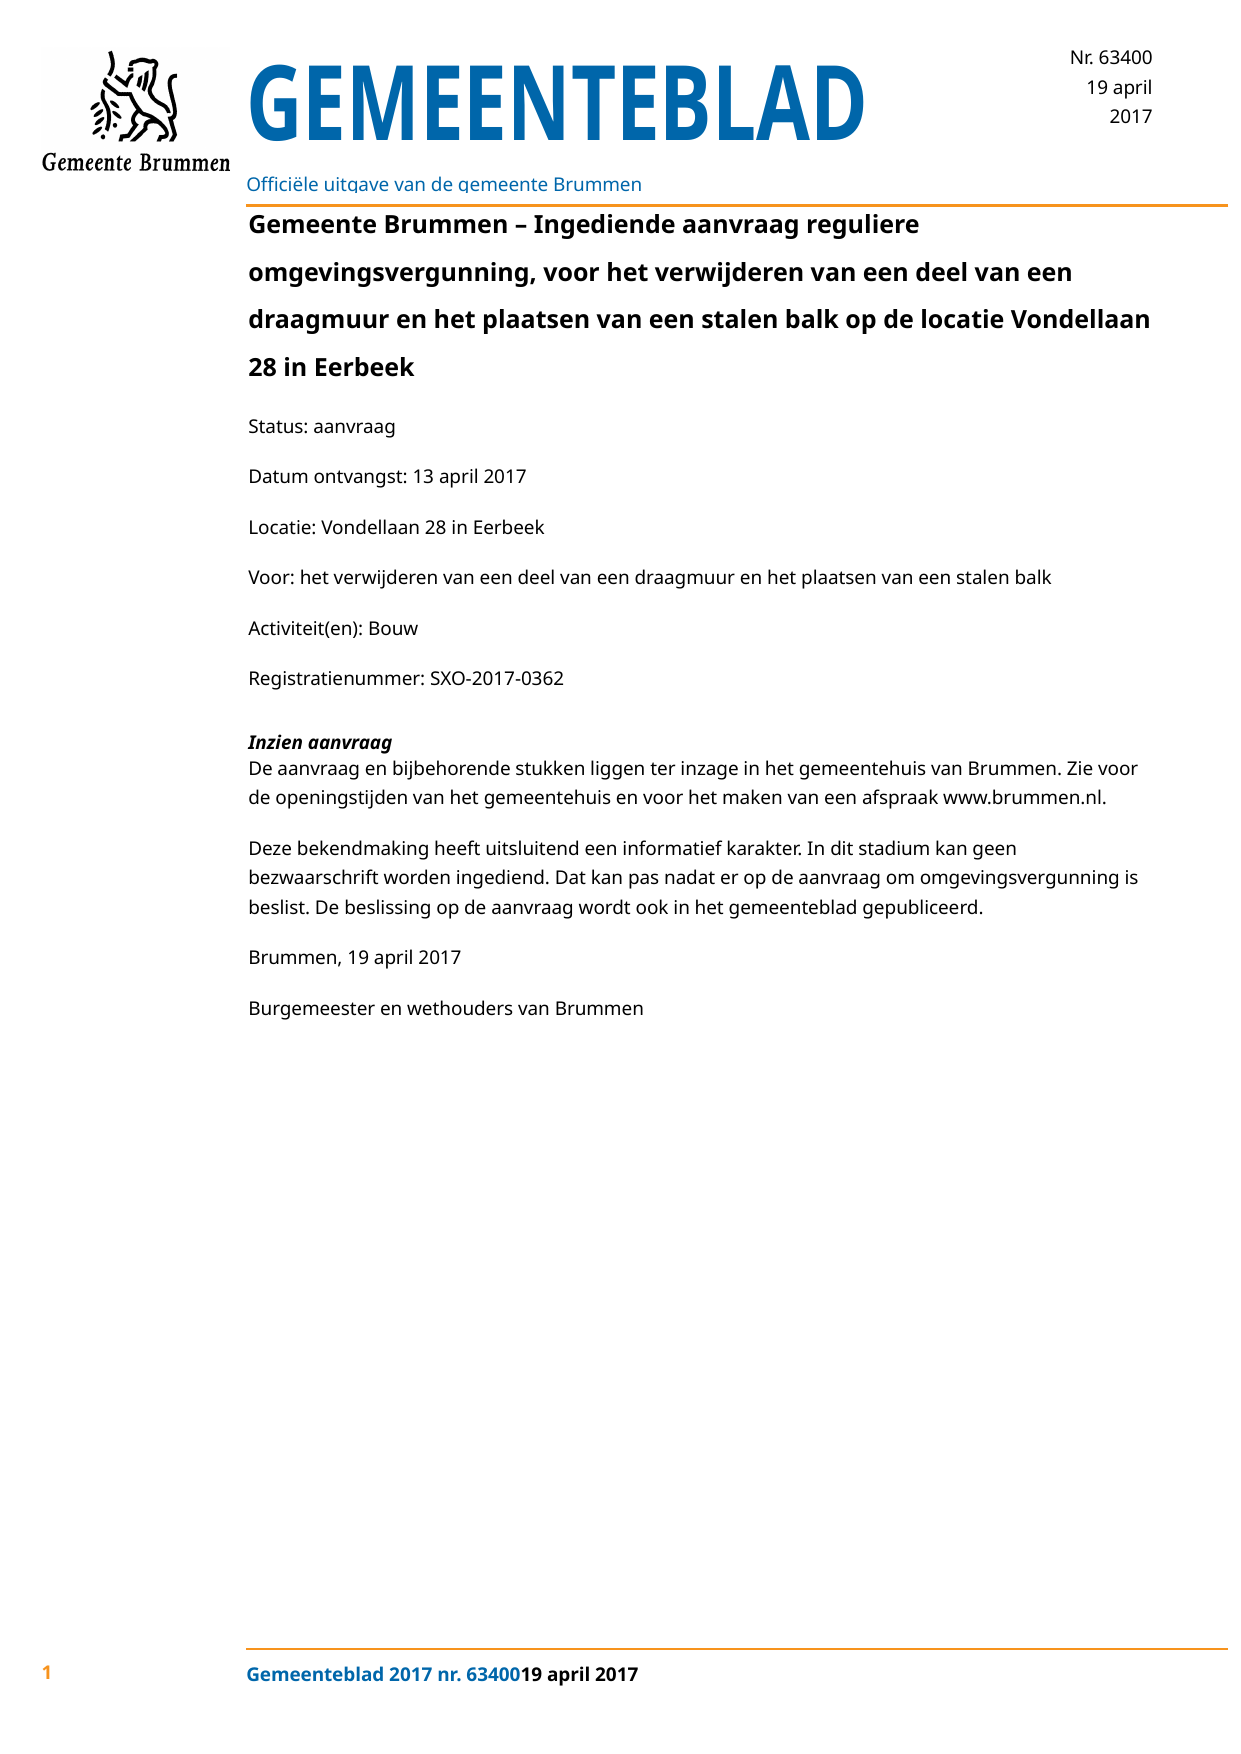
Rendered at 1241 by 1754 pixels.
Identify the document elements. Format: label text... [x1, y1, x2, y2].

text De aanvraag en bijbehorende stukken liggen ter inzage in het gemeentehuis van Brummen. Zie voor de openingstijden van het gemeentehuis en voor het maken van een afspraak www.brummen.nl. [248, 755, 1152, 810]
text Registratienummer: SXO-2017-0362 [248, 665, 1152, 691]
picture [41, 47, 231, 172]
text Burgemeester en wethouders van Brummen [248, 995, 1152, 1021]
text Datum ontvangst: 13 april 2017 [248, 463, 1152, 489]
text Activiteit(en): Bouw [248, 615, 1152, 641]
text Inzien aanvraag [248, 729, 1152, 755]
text Brummen, 19 april 2017 [248, 944, 1152, 970]
text Locatie: Vondellaan 28 in Eerbeek [248, 514, 1152, 540]
text Status: aanvraag [248, 413, 1152, 439]
text Deze bekendmaking heeft uitsluitend een informatief karakter. In dit stadium kan geen bezwaarschrift worden ingediend. Dat kan pas nadat er op de aanvraag om omgevingsvergunning is beslist. De beslissing op de aanvraag wordt ook in het gemeenteblad gepubliceerd. [248, 835, 1152, 920]
text Voor: het verwijderen van een deel van een draagmuur en het plaatsen van een stalen balk [248, 564, 1152, 590]
text Gemeente Brummen – Ingediende aanvraag reguliere omgevingsvergunning, voor het verwijderen van een deel van een draagmuur en het plaatsen van een stalen balk op de locatie Vondellaan 28 in Eerbeek [248, 207, 1152, 384]
